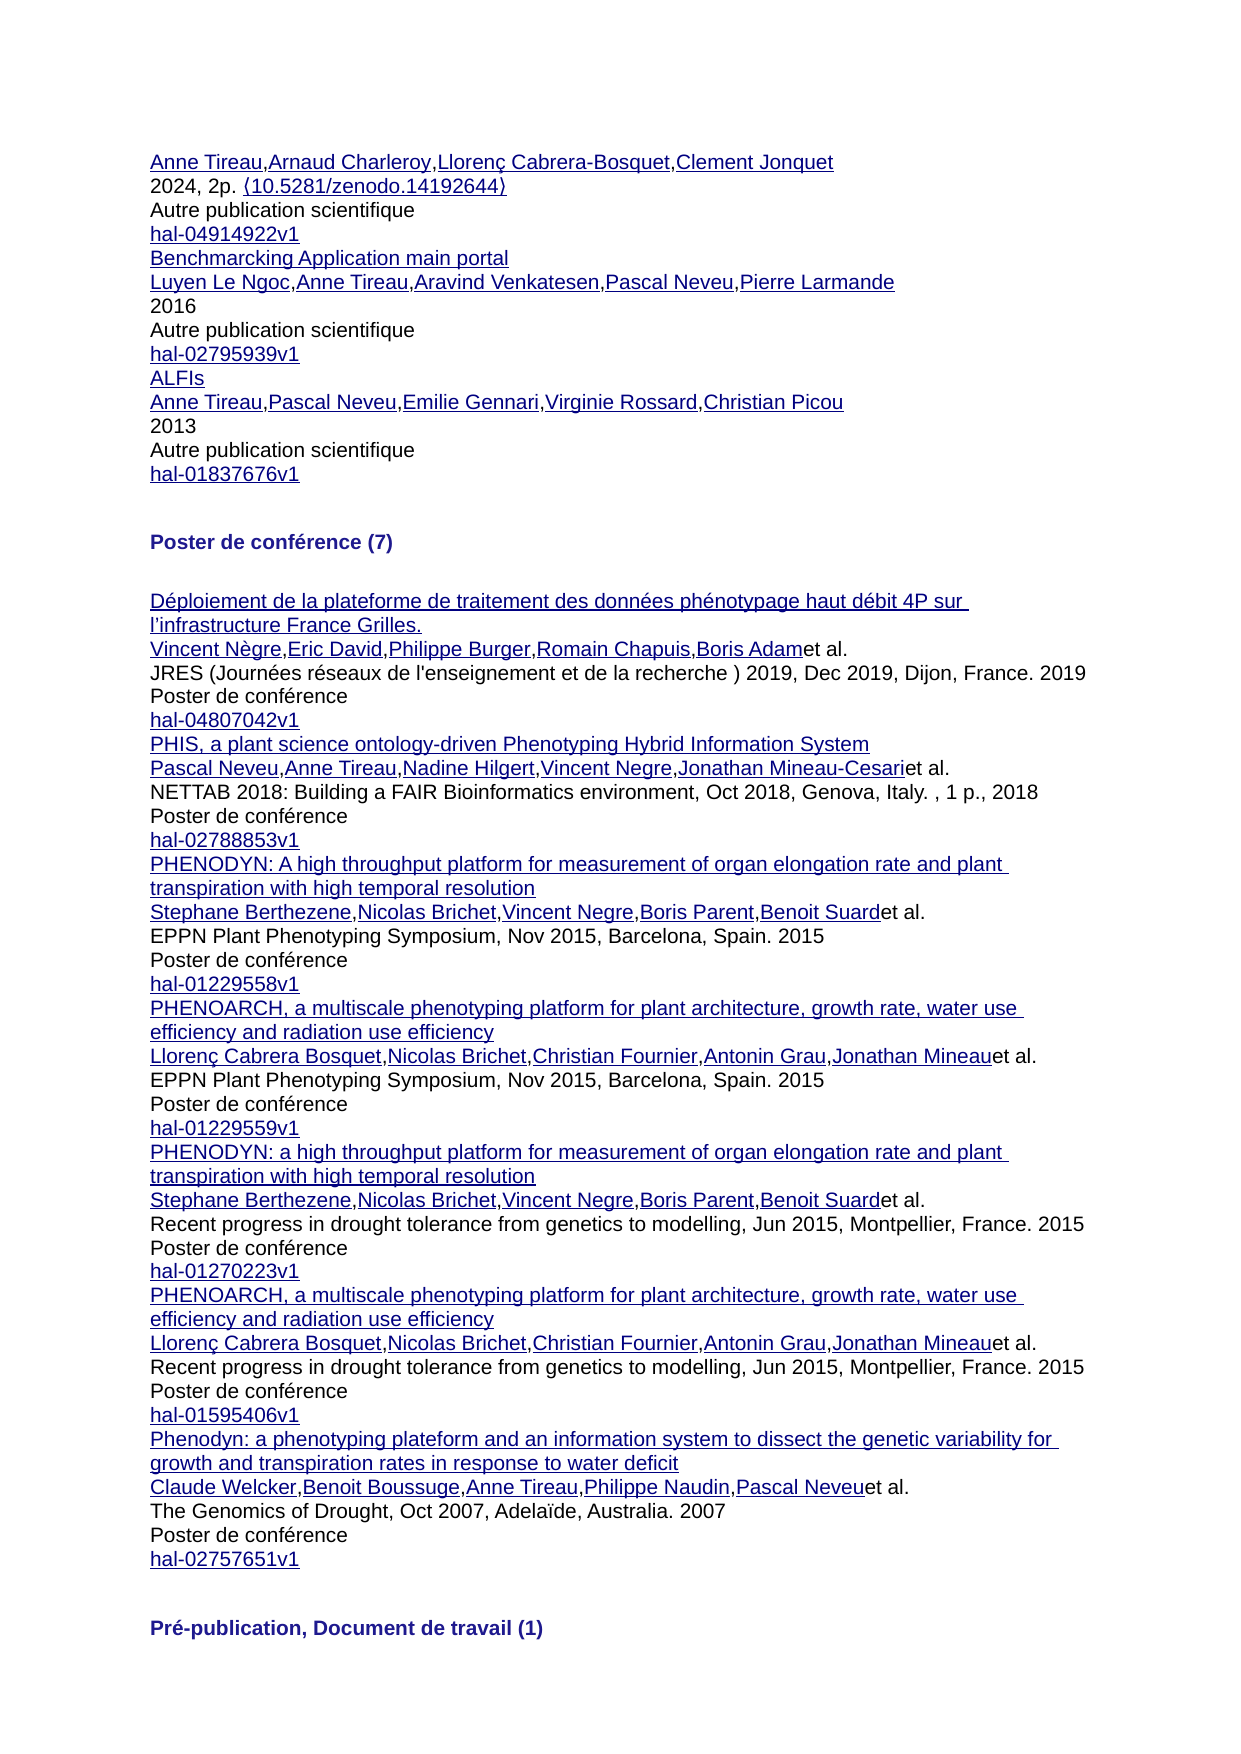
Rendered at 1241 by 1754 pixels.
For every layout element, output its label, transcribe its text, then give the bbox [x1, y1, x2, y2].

table_cell PHIS, a plant science ontology-driven Phenotyping Hybrid Information System Pascal Neveu,Anne Tireau,Nadine Hilgert,Vincent Negre,Jonathan Mineau-Cesariet al. NETTAB 2018: Building a FAIR Bioinformatics environment, Oct 2018, Genova, Italy. , 1 p., 2018 Poster de conférence hal-02788853v1 [150, 732, 1090, 852]
table_cell PHENOARCH, a multiscale phenotyping platform for plant architecture, growth rate, water use efficiency and radiation use efficiency Llorenç Cabrera Bosquet,Nicolas Brichet,Christian Fournier,Antonin Grau,Jonathan Mineauet al. EPPN Plant Phenotyping Symposium, Nov 2015, Barcelona, Spain. 2015 Poster de conférence hal-01229559v1 [150, 996, 1090, 1139]
table_cell Phenodyn: a phenotyping plateform and an information system to dissect the genetic variability for growth and transpiration rates in response to water deficit Claude Welcker,Benoit Boussuge,Anne Tireau,Philippe Naudin,Pascal Neveuet al. The Genomics of Drought, Oct 2007, Adelaïde, Australia. 2007 Poster de conférence hal-02757651v1 [150, 1427, 1090, 1571]
table_cell ALFIs Anne Tireau,Pascal Neveu,Emilie Gennari,Virginie Rossard,Christian Picou 2013 Autre publication scientifique hal-01837676v1 [150, 366, 1090, 485]
table_cell PHENODYN: A high throughput platform for measurement of organ elongation rate and plant transpiration with high temporal resolution Stephane Berthezene,Nicolas Brichet,Vincent Negre,Boris Parent,Benoit Suardet al. EPPN Plant Phenotyping Symposium, Nov 2015, Barcelona, Spain. 2015 Poster de conférence hal-01229558v1 [150, 852, 1090, 996]
table_cell Benchmarcking Application main portal Luyen Le Ngoc,Anne Tireau,Aravind Venkatesen,Pascal Neveu,Pierre Larmande 2016 Autre publication scientifique hal-02795939v1 [150, 246, 1090, 366]
table_cell PHENOARCH, a multiscale phenotyping platform for plant architecture, growth rate, water use efficiency and radiation use efficiency Llorenç Cabrera Bosquet,Nicolas Brichet,Christian Fournier,Antonin Grau,Jonathan Mineauet al. Recent progress in drought tolerance from genetics to modelling, Jun 2015, Montpellier, France. 2015 Poster de conférence hal-01595406v1 [150, 1283, 1090, 1427]
table_cell PHENODYN: a high throughput platform for measurement of organ elongation rate and plant transpiration with high temporal resolution Stephane Berthezene,Nicolas Brichet,Vincent Negre,Boris Parent,Benoit Suardet al. Recent progress in drought tolerance from genetics to modelling, Jun 2015, Montpellier, France. 2015 Poster de conférence hal-01270223v1 [150, 1140, 1090, 1283]
table_header Déploiement de la plateforme de traitement des données phénotypage haut débit 4P sur l’infrastructure France Grilles. Vincent Nègre,Eric David,Philippe Burger,Romain Chapuis,Boris Adamet al. JRES (Journées réseaux de l'enseignement et de la recherche ) 2019, Dec 2019, Dijon, France. 2019 Poster de conférence hal-04807042v1 [150, 589, 1090, 732]
subtitle Pré-publication, Document de travail (1) [150, 1616, 1090, 1639]
table_header Anne Tireau,Arnaud Charleroy,Llorenç Cabrera-Bosquet,Clement Jonquet 2024, 2p. ⟨10.5281/zenodo.14192644⟩ Autre publication scientifique hal-04914922v1 [150, 150, 1090, 246]
subtitle Poster de conférence (7) [150, 530, 1090, 554]
